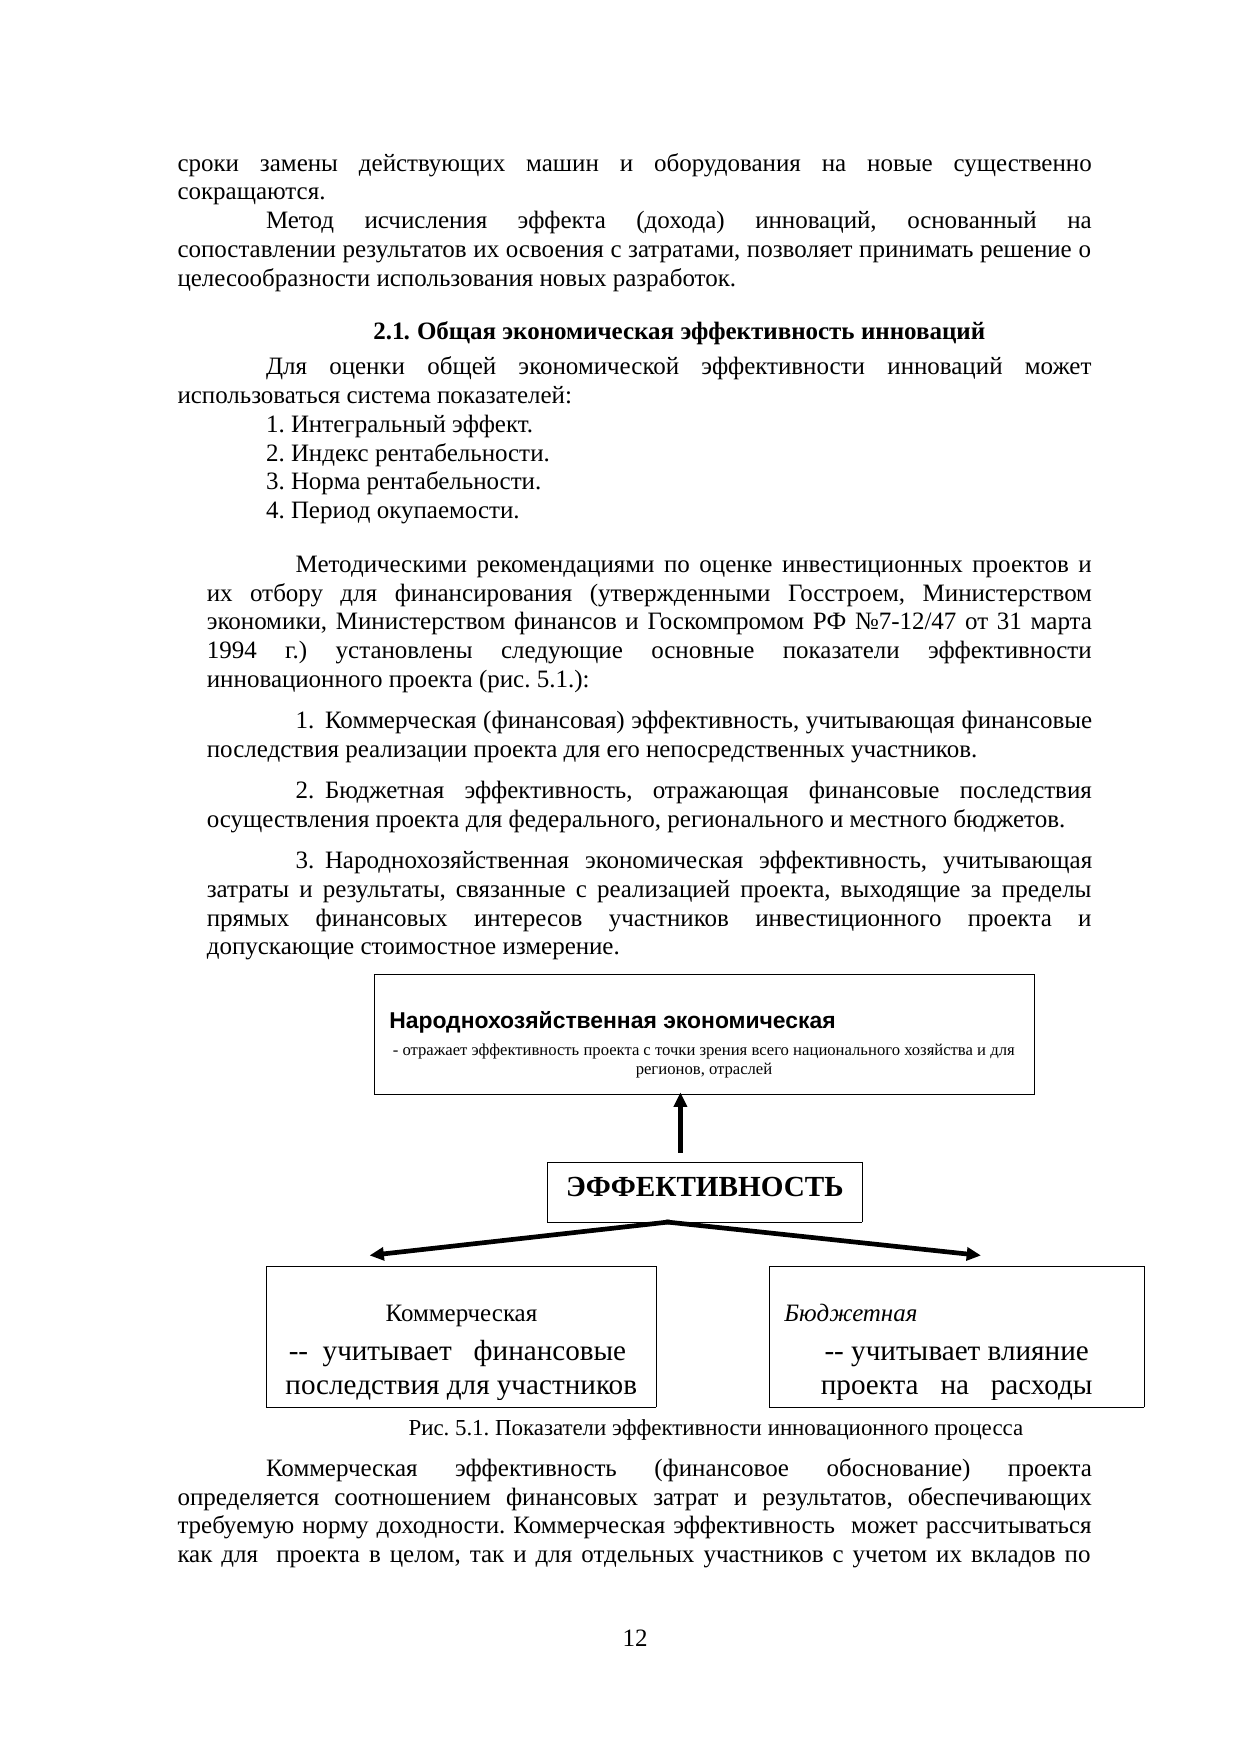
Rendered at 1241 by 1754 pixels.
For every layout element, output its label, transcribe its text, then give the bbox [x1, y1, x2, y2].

subtitle Народнохозяйственная экономическая [389, 1007, 1019, 1033]
text - отражает эффективность проекта с точки зрения всего национального хозяйства и для регионов, отраслей [389, 1039, 1019, 1078]
text -- учитывает влияние проекта на расходы (доходы) бюджета [784, 1333, 1129, 1399]
text Методическими рекомендациями по оценке инвестиционных проектов и их отбору для финансирования (утвержденными Госстроем, Министерством экономики, Министерством финансов и Госкомпромом РФ №7-12/47 от 31 марта 1994 г.) установлены следующие основные показатели эффективности инновационного проекта (рис. 5.1.): [207, 549, 1092, 693]
text 2. Индекс рентабельности. [177, 438, 1092, 466]
subtitle Бюджетная [784, 1298, 1129, 1327]
text последствия для участников проекта [281, 1367, 641, 1399]
text Коммерческая эффективность (финансовое обоснование) проекта определяется соотношением финансовых затрат и результатов, обеспечивающих требуемую норму доходности. Коммерческая эффективность может рассчитываться как для проекта в целом, так и для отдельных участников с учетом их вкладов по [177, 1453, 1092, 1568]
text Метод исчисления эффекта (дохода) инноваций, основанный на сопоставлении результатов их освоения с затратами, позволяет принимать решение о целесообразности использования новых разработок. [177, 205, 1092, 291]
subtitle Коммерческая [281, 1298, 641, 1327]
subtitle 2.1. Общая экономическая эффективность инноваций [177, 316, 1092, 345]
text ЭФФЕКТИВНОСТЬ [562, 1169, 847, 1203]
list Народнохозяйственная экономическая эффективность, учитывающая затраты и результаты, связанные с реализацией проекта, выходящие за пределы прямых финансовых интересов участников инвестиционного проекта и допускающие стоимостное измерение. [207, 845, 1092, 960]
list Бюджетная эффективность, отражающая финансовые последствия осуществления проекта для федерального, регионального и местного бюджетов. [207, 775, 1092, 833]
text сроки замены действующих машин и оборудования на новые существенно сокращаются. [177, 148, 1092, 205]
text -- учитывает финансовые [281, 1333, 641, 1367]
list Коммерческая (финансовая) эффективность, учитывающая финансовые последствия реализации проекта для его непосредственных участников. [207, 705, 1092, 763]
text 1. Интегральный эффект. [177, 409, 1092, 438]
text 3. Норма рентабельности. [177, 466, 1092, 495]
text Рис. 5.1. Показатели эффективности инновационного процесса [251, 1414, 1092, 1440]
text 4. Период окупаемости. [177, 495, 1092, 524]
text Для оценки общей экономической эффективности инноваций может использоваться система показателей: [177, 351, 1092, 409]
